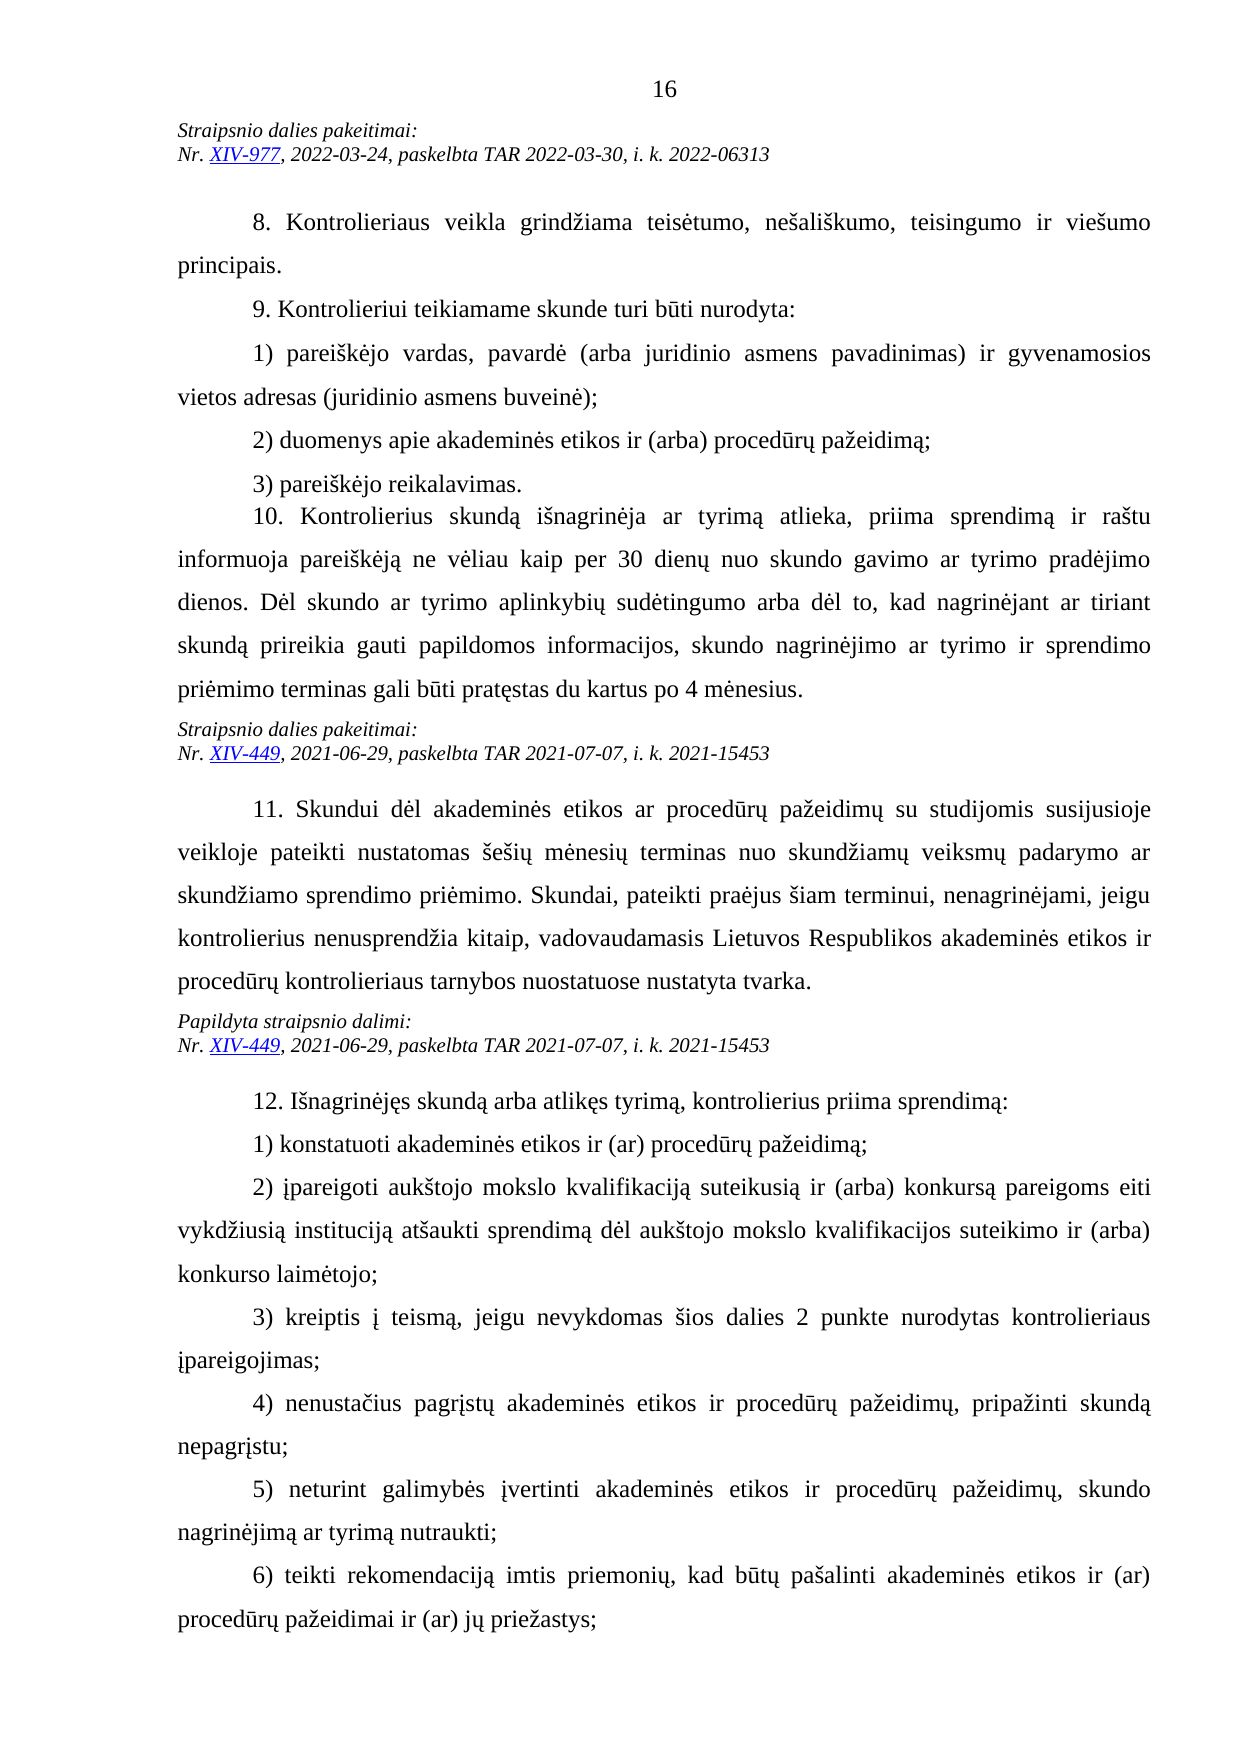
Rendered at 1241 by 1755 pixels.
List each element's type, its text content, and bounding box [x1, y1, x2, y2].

text 12. Išnagrinėjęs skundą arba atlikęs tyrimą, kontrolierius priima sprendimą: [177, 1086, 1152, 1115]
text 2) duomenys apie akademinės etikos ir (arba) procedūrų pažeidimą; [177, 414, 1152, 457]
text Straipsnio dalies pakeitimai: [177, 717, 1152, 741]
text 2) įpareigoti aukštojo mokslo kvalifikaciją suteikusią ir (arba) konkursą pareigoms eiti vykdžiusią instituciją atšaukti sprendimą dėl aukštojo mokslo kvalifikacijos suteikimo ir (arba) konkurso laimėtojo; [177, 1172, 1152, 1287]
text Nr. XIV-977, 2022-03-24, paskelbta TAR 2022-03-30, i. k. 2022-06313 [177, 142, 1152, 166]
text Nr. XIV-449, 2021-06-29, paskelbta TAR 2021-07-07, i. k. 2021-15453 [177, 741, 1152, 765]
text Nr. XIV-449, 2021-06-29, paskelbta TAR 2021-07-07, i. k. 2021-15453 [177, 1033, 1152, 1057]
text 1) konstatuoti akademinės etikos ir (ar) procedūrų pažeidimą; [177, 1129, 1152, 1158]
text 1) pareiškėjo vardas, pavardė (arba juridinio asmens pavadinimas) ir gyvenamosios vietos adresas (juridinio asmens buveinė); [177, 326, 1152, 414]
text 9. Kontrolieriui teikiamame skunde turi būti nurodyta: [177, 282, 1152, 326]
text 4) nenustačius pagrįstų akademinės etikos ir procedūrų pažeidimų, pripažinti skundą nepagrįstu; [177, 1388, 1152, 1460]
text 3) pareiškėjo reikalavimas. [177, 457, 1152, 501]
text 5) neturint galimybės įvertinti akademinės etikos ir procedūrų pažeidimų, skundo nagrinėjimą ar tyrimą nutraukti; [177, 1474, 1152, 1546]
text 3) kreiptis į teismą, jeigu nevykdomas šios dalies 2 punkte nurodytas kontrolieriaus įpareigojimas; [177, 1302, 1152, 1374]
text 11. Skundui dėl akademinės etikos ar procedūrų pažeidimų su studijomis susijusioje veikloje pateikti nustatomas šešių mėnesių terminas nuo skundžiamų veiksmų padarymo ar skundžiamo sprendimo priėmimo. Skundai, pateikti praėjus šiam terminui, nenagrinėjami, jeigu kontrolierius nenusprendžia kitaip, vadovaudamasis Lietuvos Respublikos akademinės etikos ir procedūrų kontrolieriaus tarnybos nuostatuose nustatyta tvarka. [177, 794, 1152, 995]
text 8. Kontrolieriaus veikla grindžiama teisėtumo, nešališkumo, teisingumo ir viešumo principais. [177, 195, 1152, 282]
text Papildyta straipsnio dalimi: [177, 1009, 1152, 1033]
text 10. Kontrolierius skundą išnagrinėja ar tyrimą atlieka, priima sprendimą ir raštu informuoja pareiškėją ne vėliau kaip per 30 dienų nuo skundo gavimo ar tyrimo pradėjimo dienos. Dėl skundo ar tyrimo aplinkybių sudėtingumo arba dėl to, kad nagrinėjant ar tiriant skundą prireikia gauti papildomos informacijos, skundo nagrinėjimo ar tyrimo ir sprendimo priėmimo terminas gali būti pratęstas du kartus po 4 mėnesius. [177, 501, 1152, 702]
text 6) teikti rekomendaciją imtis priemonių, kad būtų pašalinti akademinės etikos ir (ar) procedūrų pažeidimai ir (ar) jų priežastys; [177, 1561, 1152, 1632]
text Straipsnio dalies pakeitimai: [177, 118, 1152, 142]
